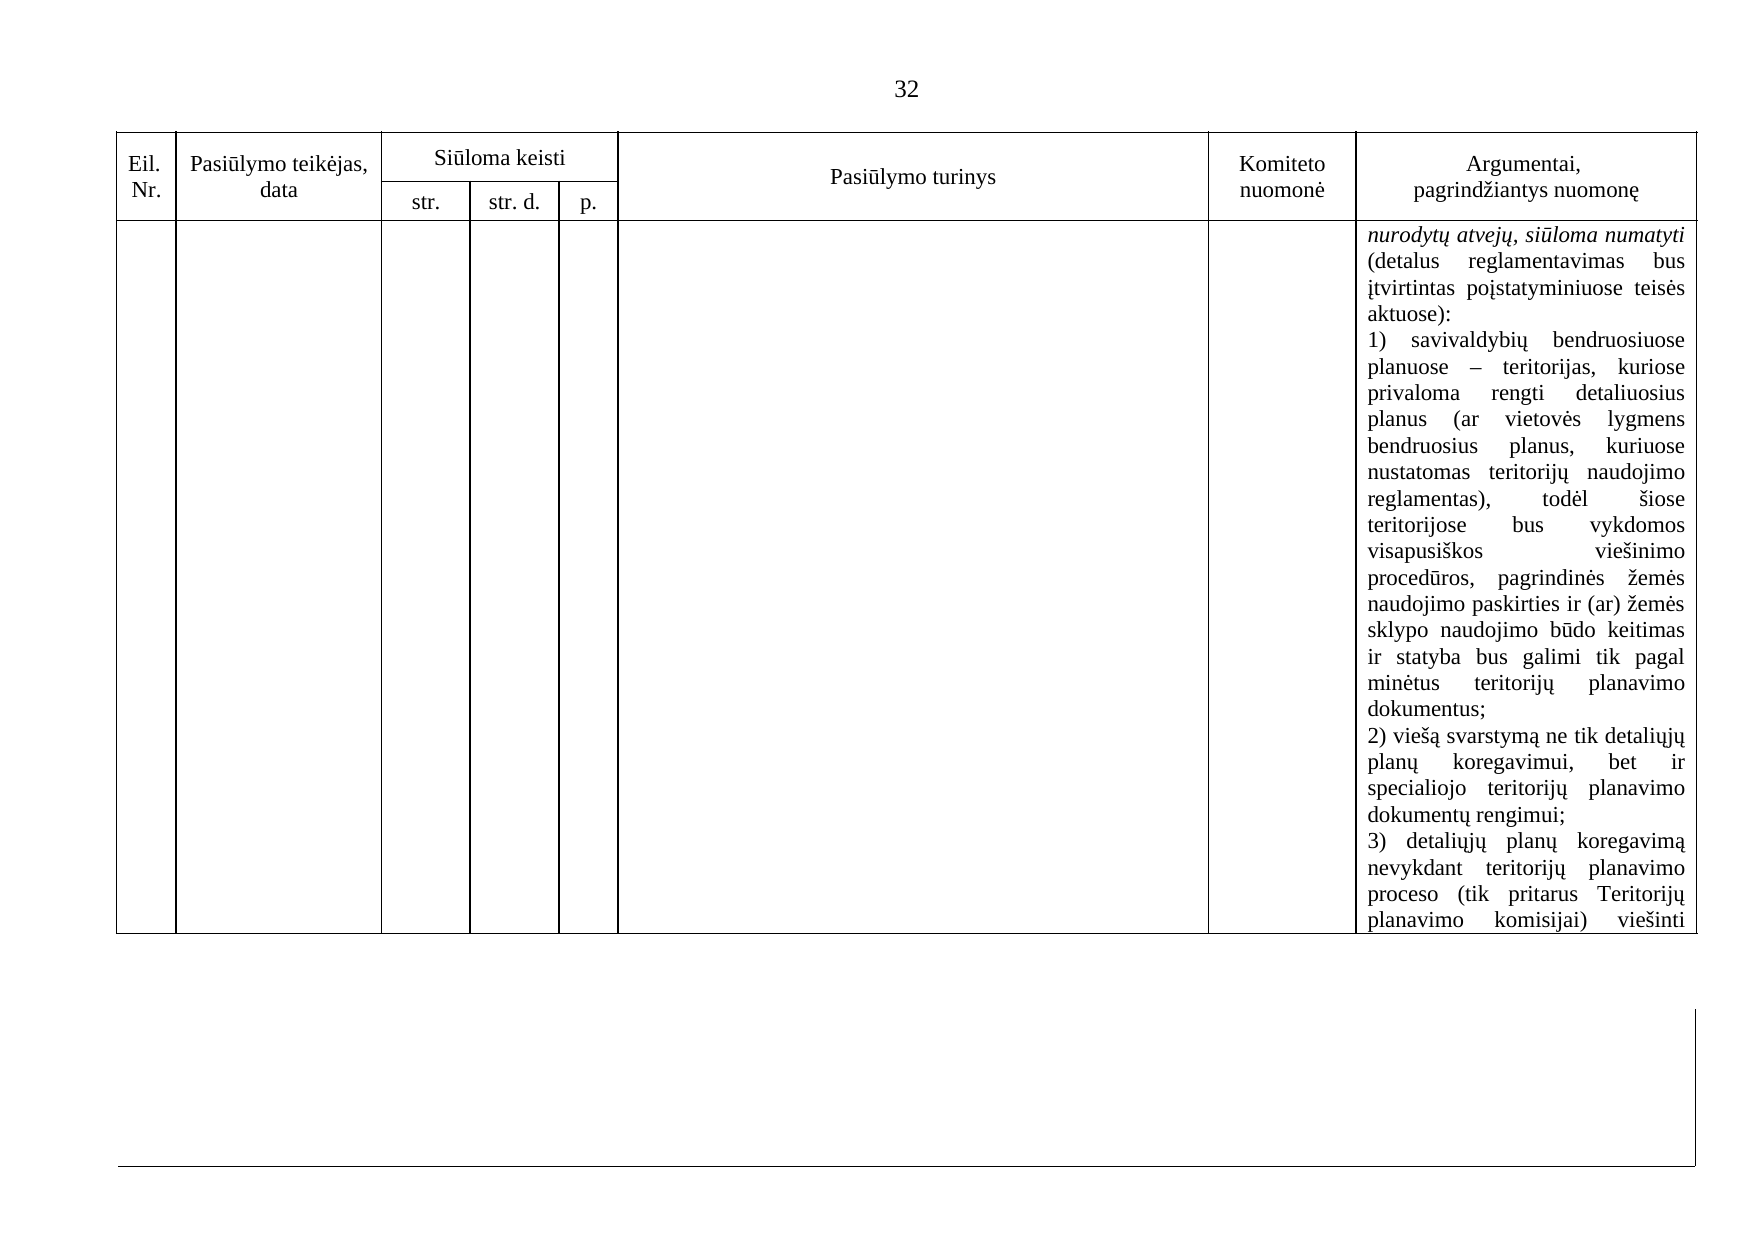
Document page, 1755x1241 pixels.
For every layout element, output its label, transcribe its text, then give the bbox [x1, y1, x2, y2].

table_header Pasiūlymo turinys [619, 133, 1208, 220]
table_cell [560, 221, 617, 933]
table_cell [619, 221, 1208, 933]
table_header Argumentai, pagrindžiantys nuomonę [1357, 133, 1696, 220]
table_cell nurodytų atvejų, siūloma numatyti (detalus reglamentavimas bus įtvirtintas poįstatyminiuose teisės aktuose): 1) savivaldybių bendruosiuose planuose – teritorijas, kuriose privaloma rengti detaliuosius planus (ar vietovės lygmens bendruosius planus, kuriuose nustatomas teritorijų naudojimo reglamentas), todėl šiose teritorijose bus vykdomos visapusiškos viešinimo procedūros, pagrindinės žemės naudojimo paskirties ir (ar) žemės sklypo naudojimo būdo keitimas ir statyba bus galimi tik pagal minėtus teritorijų planavimo dokumentus; 2) viešą svarstymą ne tik detaliųjų planų koregavimui, bet ir specialiojo teritorijų planavimo dokumentų rengimui; 3) detaliųjų planų koregavimą nevykdant teritorijų planavimo proceso (tik pritarus Teritorijų planavimo komisijai) viešinti [1357, 221, 1696, 933]
table_cell str. [382, 182, 469, 220]
table_cell p. [560, 182, 617, 220]
table_cell [471, 221, 558, 933]
table_header Siūloma keisti [382, 133, 617, 181]
table_cell str. d. [471, 182, 558, 220]
table_cell [177, 221, 381, 933]
table_cell [117, 221, 175, 933]
table_cell [1209, 221, 1355, 933]
table_header Eil. Nr. [117, 133, 175, 220]
table_cell [382, 221, 469, 933]
table_header Pasiūlymo teikėjas, data [177, 133, 381, 220]
table_header Komiteto nuomonė [1209, 133, 1355, 220]
